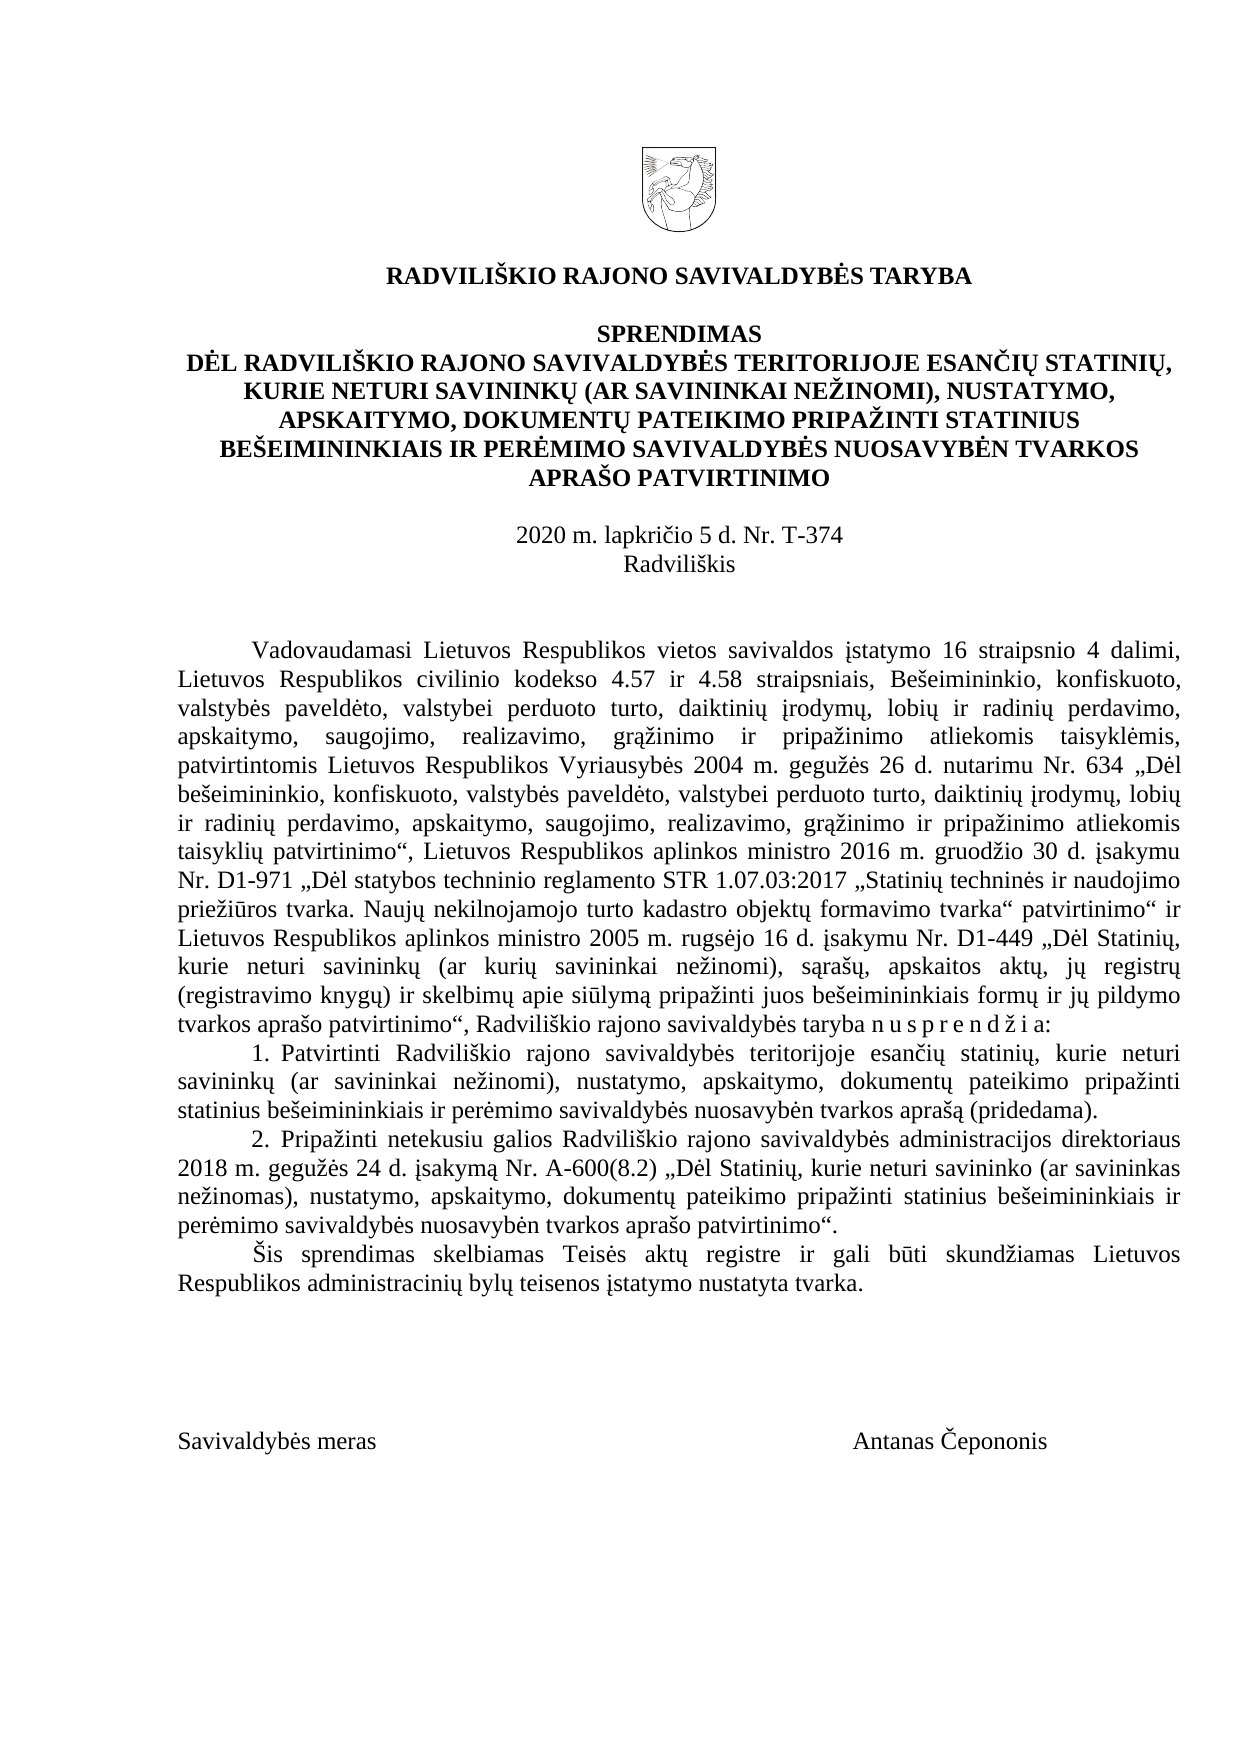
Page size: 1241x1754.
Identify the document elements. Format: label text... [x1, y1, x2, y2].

text 2020 m. lapkričio 5 d. Nr. T-374 [177, 520, 1181, 549]
text 2. Pripažinti netekusiu galios Radviliškio rajono savivaldybės administracijos direktoriaus 2018 m. gegužės 24 d. įsakymą Nr. A-600(8.2) „Dėl Statinių, kurie neturi savininko (ar savininkas nežinomas), nustatymo, apskaitymo, dokumentų pateikimo pripažinti statinius bešeimininkiais ir perėmimo savivaldybės nuosavybėn tvarkos aprašo patvirtinimo“. [177, 1124, 1181, 1239]
text SPRENDIMAS [177, 319, 1181, 348]
text Savivaldybės meras Antanas Čepononis [177, 1426, 1181, 1454]
text 1. Patvirtinti Radviliškio rajono savivaldybės teritorijoje esančių statinių, kurie neturi savininkų (ar savininkai nežinomi), nustatymo, apskaitymo, dokumentų pateikimo pripažinti statinius bešeimininkiais ir perėmimo savivaldybės nuosavybėn tvarkos aprašą (pridedama). [177, 1038, 1181, 1124]
text Radviliškis [177, 549, 1181, 578]
text Vadovaudamasi Lietuvos Respublikos vietos savivaldos įstatymo 16 straipsnio 4 dalimi, Lietuvos Respublikos civilinio kodekso 4.57 ir 4.58 straipsniais, Bešeimininkio, konfiskuoto, valstybės paveldėto, valstybei perduoto turto, daiktinių įrodymų, lobių ir radinių perdavimo, apskaitymo, saugojimo, realizavimo, grąžinimo ir pripažinimo atliekomis taisyklėmis, patvirtintomis Lietuvos Respublikos Vyriausybės 2004 m. gegužės 26 d. nutarimu Nr. 634 „Dėl bešeimininkio, konfiskuoto, valstybės paveldėto, valstybei perduoto turto, daiktinių įrodymų, lobių ir radinių perdavimo, apskaitymo, saugojimo, realizavimo, grąžinimo ir pripažinimo atliekomis taisyklių patvirtinimo“, Lietuvos Respublikos aplinkos ministro 2016 m. gruodžio 30 d. įsakymu Nr. D1-971 „Dėl statybos techninio reglamento STR 1.07.03:2017 „Statinių techninės ir naudojimo priežiūros tvarka. Naujų nekilnojamojo turto kadastro objektų formavimo tvarka“ patvirtinimo“ ir Lietuvos Respublikos aplinkos ministro 2005 m. rugsėjo 16 d. įsakymu Nr. D1-449 „Dėl Statinių, kurie neturi savininkų (ar kurių savininkai nežinomi), sąrašų, apskaitos aktų, jų registrų (registravimo knygų) ir skelbimų apie siūlymą pripažinti juos bešeimininkiais formų ir jų pildymo tvarkos aprašo patvirtinimo“, Radviliškio rajono savivaldybės taryba nusprendžia: [177, 635, 1181, 1038]
text DĖL RADVILIŠKIO RAJONO SAVIVALDYBĖS TERITORIJOJE ESANČIŲ STATINIŲ, KURIE NETURI SAVININKŲ (AR SAVININKAI NEŽINOMI), NUSTATYMO, APSKAITYMO, DOKUMENTŲ PATEIKIMO PRIPAŽINTI STATINIUS BEŠEIMININKIAIS IR PERĖMIMO SAVIVALDYBĖS NUOSAVYBĖN TVARKOS APRAŠO PATVIRTINIMO [177, 348, 1181, 491]
text RADVILIŠKIO RAJONO SAVIVALDYBĖS TARYBA [177, 261, 1181, 290]
text Šis sprendimas skelbiamas Teisės aktų registre ir gali būti skundžiamas Lietuvos Respublikos administracinių bylų teisenos įstatymo nustatyta tvarka. [177, 1239, 1181, 1296]
